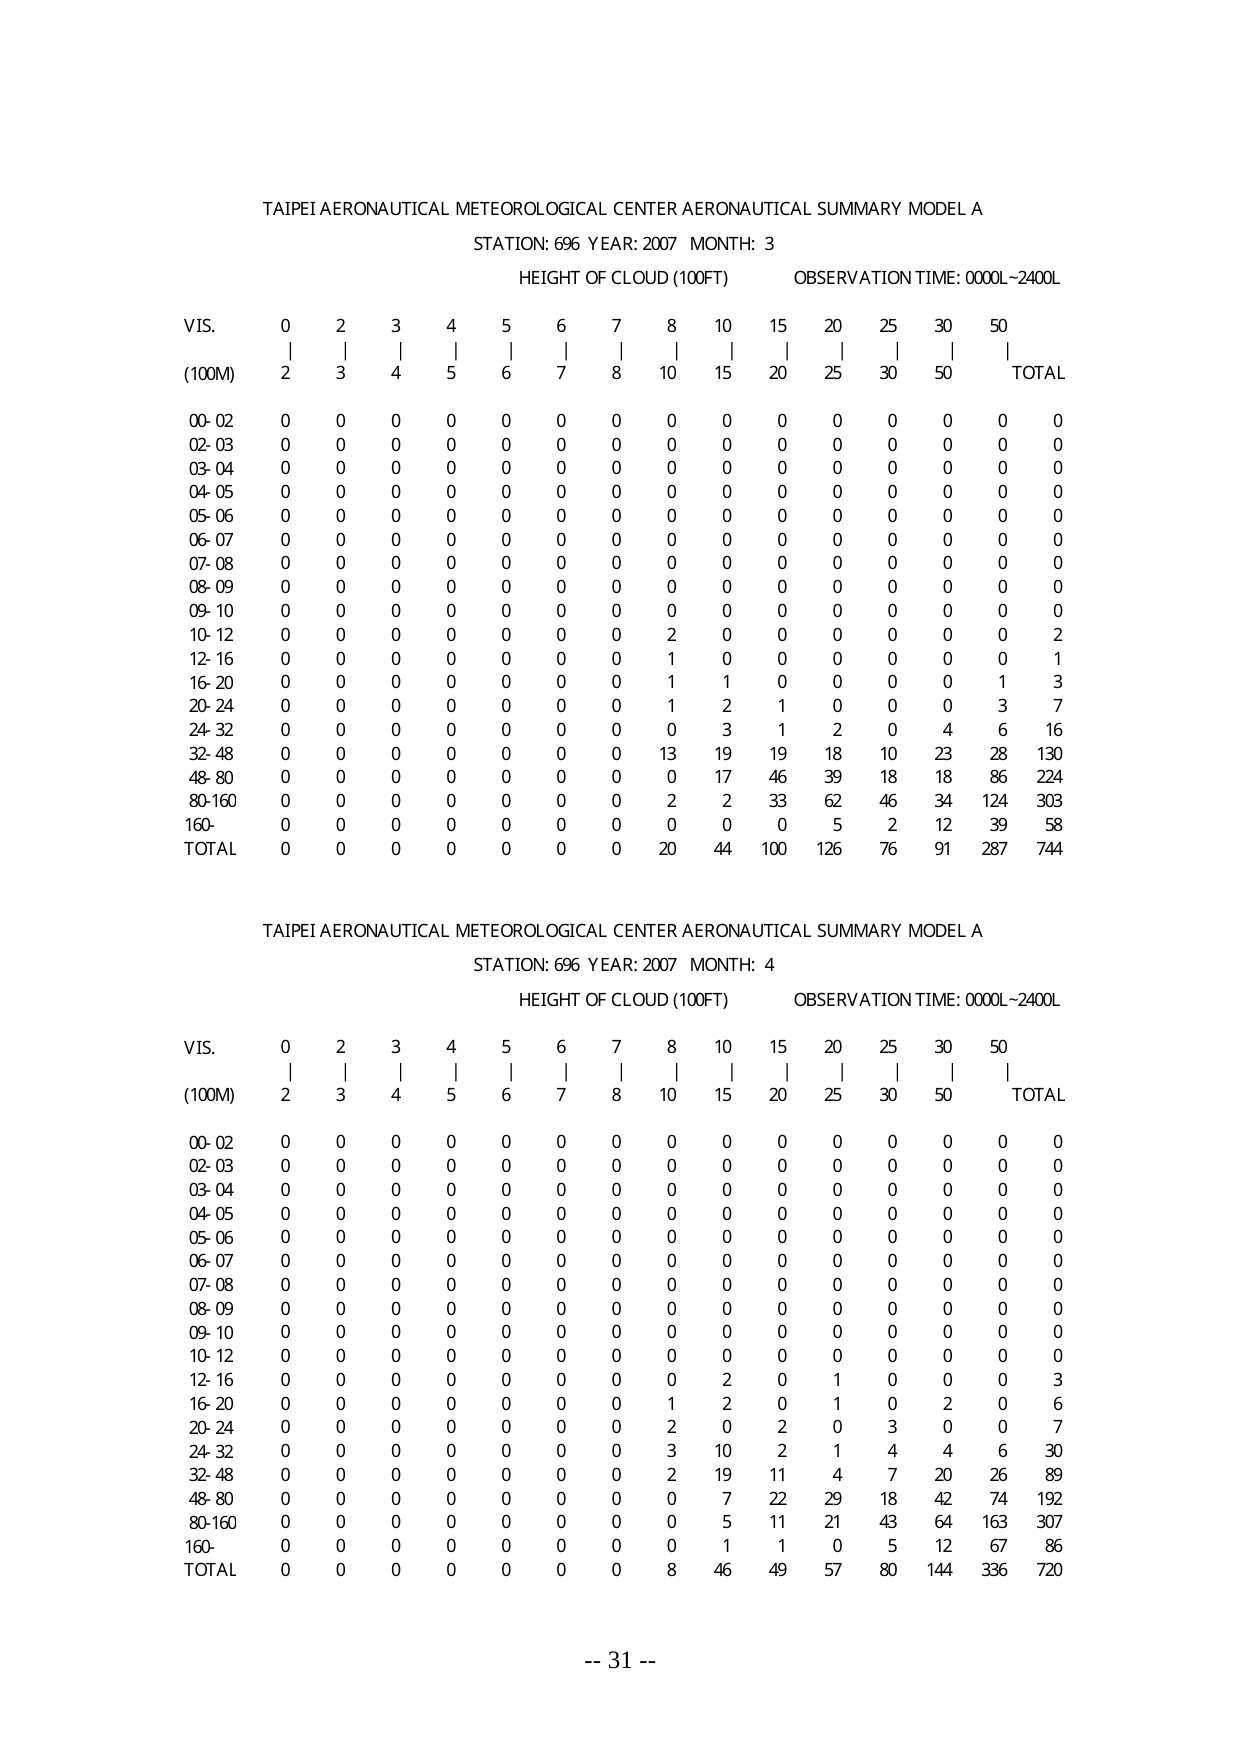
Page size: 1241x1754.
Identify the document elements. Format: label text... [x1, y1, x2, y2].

text -- 31 -- [543, 1637, 697, 1674]
